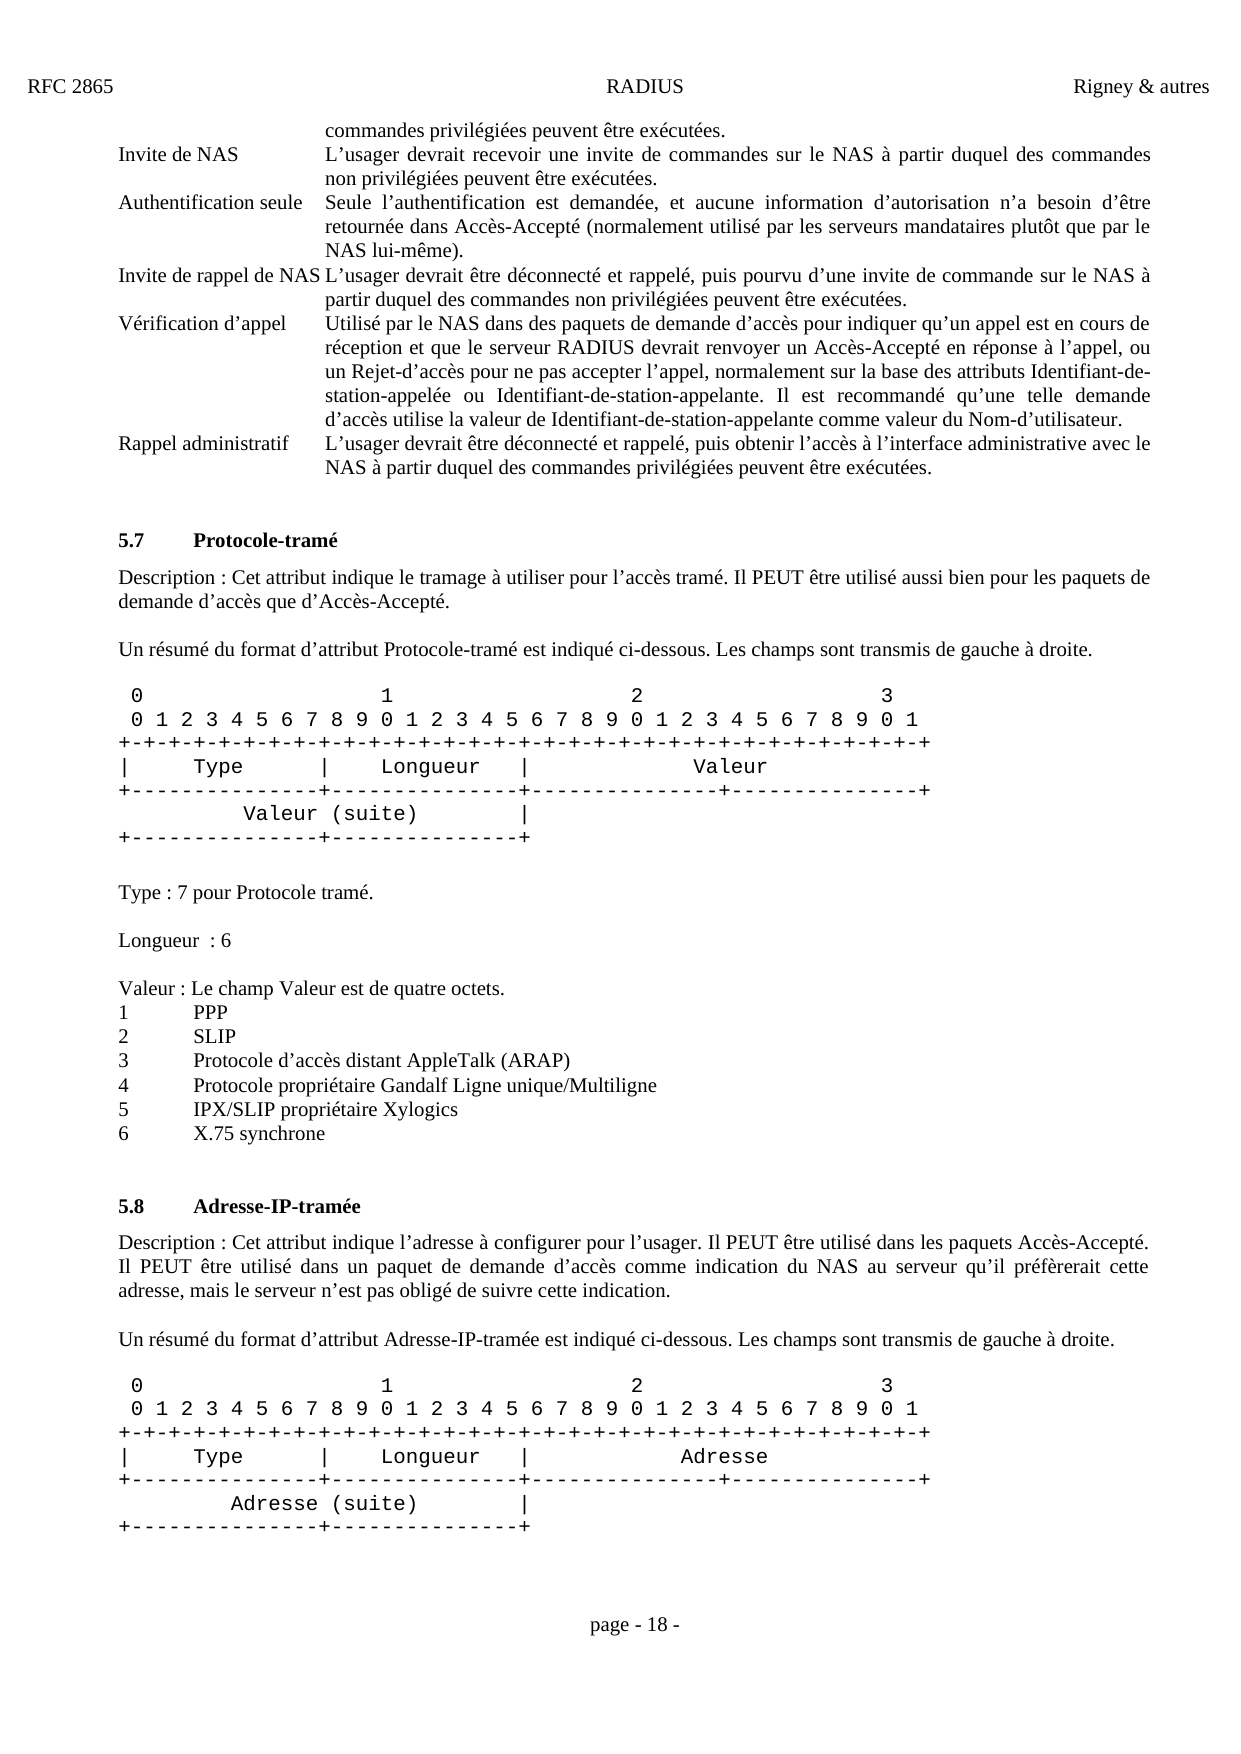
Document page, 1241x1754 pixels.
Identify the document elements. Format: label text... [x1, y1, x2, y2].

text Invite de rappel de NAS L’usager devrait être déconnecté et rappelé, puis pourvu d’une invite de commande sur le NAS à partir duquel des commandes non privilégiées peuvent être exécutées. [118, 262, 1152, 311]
text Vérification d’appel Utilisé par le NAS dans des paquets de demande d’accès pour indiquer qu’un appel est en cours de réception et que le serveur RADIUS devrait renvoyer un Accès-Accepté en réponse à l’appel, ou un Rejet-d’accès pour ne pas accepter l’appel, normalement sur la base des attributs Identifiant-de-station-appelée ou Identifiant-de-station-appelante. Il est recommandé qu’une telle demande d’accès utilise la valeur de Identifiant-de-station-appelante comme valeur du Nom-d’utilisateur. [118, 311, 1152, 431]
text +-+-+-+-+-+-+-+-+-+-+-+-+-+-+-+-+-+-+-+-+-+-+-+-+-+-+-+-+-+-+-+-+ [118, 1422, 1152, 1446]
text +---------------+---------------+ [118, 827, 1152, 851]
text 0 1 2 3 4 5 6 7 8 9 0 1 2 3 4 5 6 7 8 9 0 1 2 3 4 5 6 7 8 9 0 1 [118, 709, 1152, 732]
text Invite de NAS L’usager devrait recevoir une invite de commandes sur le NAS à partir duquel des commandes non privilégiées peuvent être exécutées. [118, 142, 1152, 190]
text Adresse (suite) | [118, 1493, 1152, 1517]
text | Type | Longueur | Valeur [118, 756, 1152, 779]
text 6 X.75 synchrone [118, 1121, 1152, 1145]
text +-+-+-+-+-+-+-+-+-+-+-+-+-+-+-+-+-+-+-+-+-+-+-+-+-+-+-+-+-+-+-+-+ [118, 732, 1152, 756]
text +---------------+---------------+---------------+---------------+ [118, 1469, 1152, 1493]
text 0 1 2 3 [118, 1375, 1152, 1398]
text 5 IPX/SLIP propriétaire Xylogics [118, 1097, 1152, 1121]
text Valeur : Le champ Valeur est de quatre octets. [118, 976, 1152, 1000]
text | Type | Longueur | Adresse [118, 1446, 1152, 1469]
text Description : Cet attribut indique l’adresse à configurer pour l’usager. Il PEUT être utilisé dans les paquets Accès-Accepté. Il PEUT être utilisé dans un paquet de demande d’accès comme indication du NAS au serveur qu’il préfèrerait cette adresse, mais le serveur n’est pas obligé de suivre cette indication. [118, 1230, 1152, 1302]
text +---------------+---------------+ [118, 1517, 1152, 1540]
text +---------------+---------------+---------------+---------------+ [118, 779, 1152, 803]
text 0 1 2 3 4 5 6 7 8 9 0 1 2 3 4 5 6 7 8 9 0 1 2 3 4 5 6 7 8 9 0 1 [118, 1398, 1152, 1422]
subtitle 5.7 Protocole-tramé [118, 528, 1152, 552]
text Valeur (suite) | [118, 803, 1152, 827]
text Rappel administratif L’usager devrait être déconnecté et rappelé, puis obtenir l’accès à l’interface administrative avec le NAS à partir duquel des commandes privilégiées peuvent être exécutées. [118, 431, 1152, 479]
text Longueur : 6 [118, 928, 1152, 952]
text Un résumé du format d’attribut Adresse-IP-tramée est indiqué ci-dessous. Les champs sont transmis de gauche à droite. [118, 1327, 1152, 1351]
text 1 PPP [118, 1000, 1152, 1024]
text Description : Cet attribut indique le tramage à utiliser pour l’accès tramé. Il PEUT être utilisé aussi bien pour les paquets de demande d’accès que d’Accès-Accepté. [118, 565, 1152, 613]
text Type : 7 pour Protocole tramé. [118, 880, 1152, 904]
text 0 1 2 3 [118, 685, 1152, 709]
text Un résumé du format d’attribut Protocole-tramé est indiqué ci-dessous. Les champs sont transmis de gauche à droite. [118, 637, 1152, 661]
subtitle 5.8 Adresse-IP-tramée [118, 1194, 1152, 1218]
text commandes privilégiées peuvent être exécutées. [118, 118, 1152, 142]
text Authentification seule Seule l’authentification est demandée, et aucune information d’autorisation n’a besoin d’être retournée dans Accès-Accepté (normalement utilisé par les serveurs mandataires plutôt que par le NAS lui-même). [118, 190, 1152, 262]
text 2 SLIP [118, 1024, 1152, 1048]
text 3 Protocole d’accès distant AppleTalk (ARAP) [118, 1048, 1152, 1072]
text 4 Protocole propriétaire Gandalf Ligne unique/Multiligne [118, 1072, 1152, 1097]
